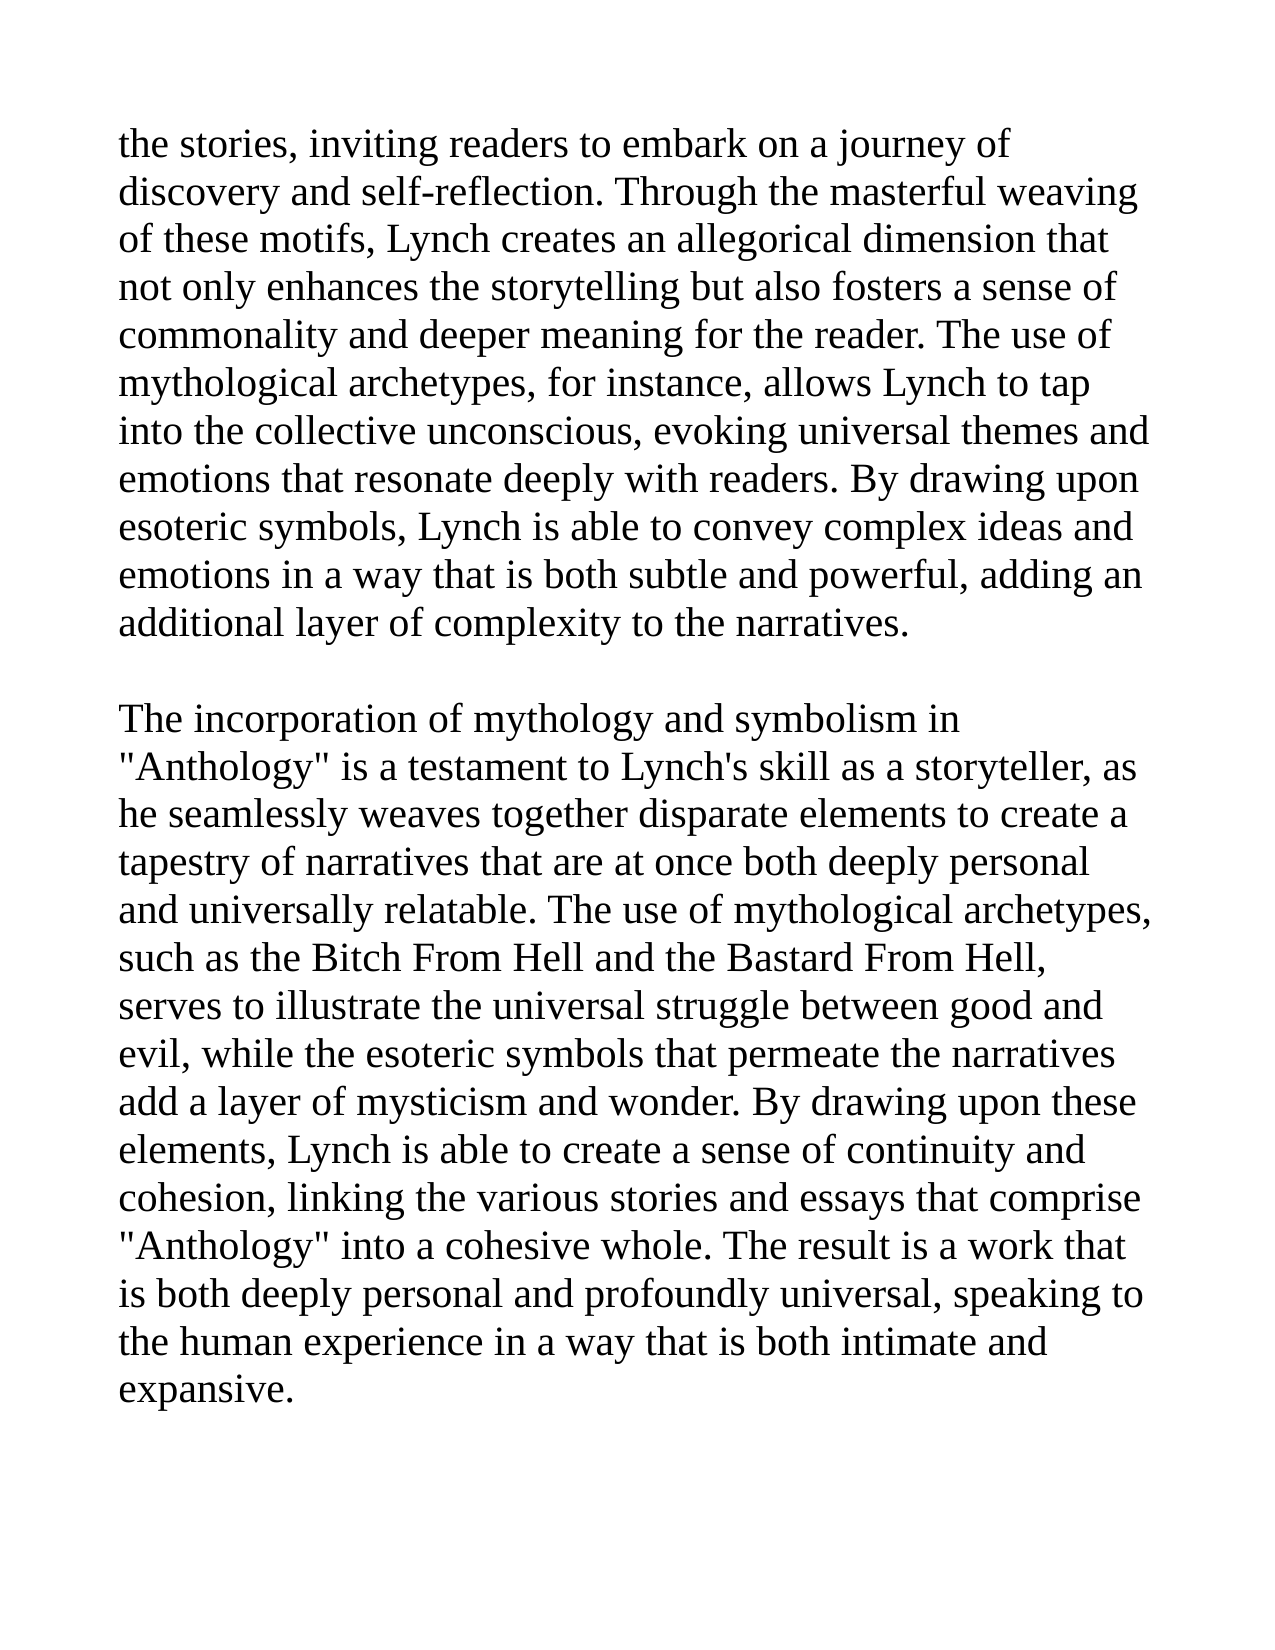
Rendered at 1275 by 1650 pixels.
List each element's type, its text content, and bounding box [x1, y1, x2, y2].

text the stories, inviting readers to embark on a journey of discovery and self-reflection. Through the masterful weaving of these motifs, Lynch creates an allegorical dimension that not only enhances the storytelling but also fosters a sense of commonality and deeper meaning for the reader. The use of mythological archetypes, for instance, allows Lynch to tap into the collective unconscious, evoking universal themes and emotions that resonate deeply with readers. By drawing upon esoteric symbols, Lynch is able to convey complex ideas and emotions in a way that is both subtle and powerful, adding an additional layer of complexity to the narratives. [118, 118, 1157, 645]
text The incorporation of mythology and symbolism in "Anthology" is a testament to Lynch's skill as a storyteller, as he seamlessly weaves together disparate elements to create a tapestry of narratives that are at once both deeply personal and universally relatable. The use of mythological archetypes, such as the Bitch From Hell and the Bastard From Hell, serves to illustrate the universal struggle between good and evil, while the esoteric symbols that permeate the narratives add a layer of mysticism and wonder. By drawing upon these elements, Lynch is able to create a sense of continuity and cohesion, linking the various stories and essays that comprise "Anthology" into a cohesive whole. The result is a work that is both deeply personal and profoundly universal, speaking to the human experience in a way that is both intimate and expansive. [118, 693, 1157, 1412]
